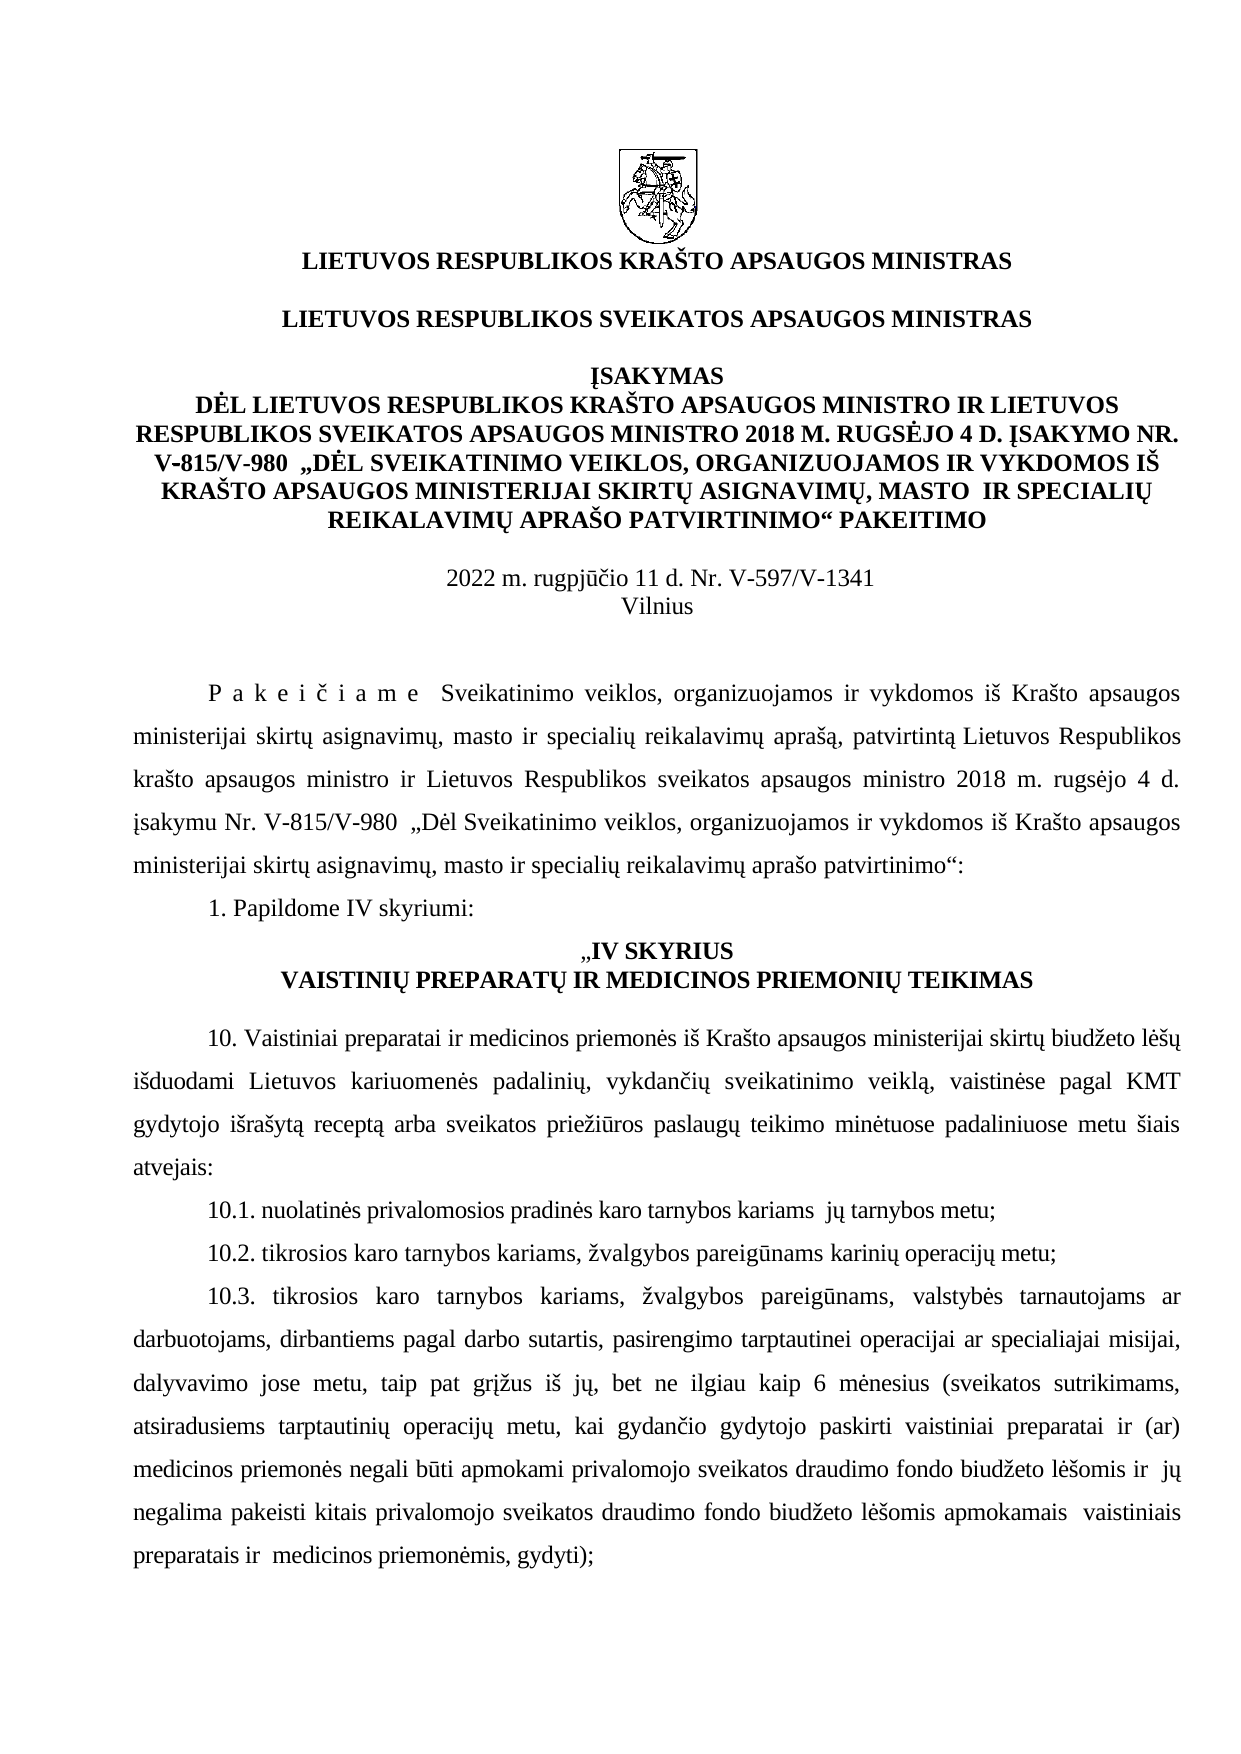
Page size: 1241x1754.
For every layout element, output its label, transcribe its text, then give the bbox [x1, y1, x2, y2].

text 10.1. nuolatinės privalomosios pradinės karo tarnybos kariams jų tarnybos metu; [133, 1195, 1181, 1224]
text 10. Vaistiniai preparatai ir medicinos priemonės iš Krašto apsaugos ministerijai skirtų biudžeto lėšų išduodami Lietuvos kariuomenės padalinių, vykdančių sveikatinimo veiklą, vaistinėse pagal KMT gydytojo išrašytą receptą arba sveikatos priežiūros paslaugų teikimo minėtuose padaliniuose metu šiais atvejais: [133, 1023, 1181, 1181]
text Vilnius [133, 591, 1181, 620]
text DĖL LIETUVOS RESPUBLIKOS KRAŠTO APSAUGOS MINISTRO IR LIETUVOS RESPUBLIKOS SVEIKATOS APSAUGOS MINISTRO 2018 M. RUGSĖJO 4 D. ĮSAKYMO NR. V-815/V-980 „DĖL SVEIKATINIMO VEIKLOS, ORGANIZUOJAMOS IR VYKDOMOS IŠ KRAŠTO APSAUGOS MINISTERIJAI SKIRTŲ ASIGNAVIMŲ, MASTO IR SPECIALIŲ REIKALAVIMŲ APRAŠO PATVIRTINIMO“ PAKEITIMO [133, 390, 1181, 534]
text VAISTINIŲ PREPARATŲ IR MEDICINOS PRIEMONIŲ TEIKIMAS [133, 965, 1181, 994]
text 1. Papildome IV skyriumi: [133, 893, 1181, 922]
text 2022 m. rugpjūčio 11 d. Nr. V-597/V-1341 [133, 563, 1181, 591]
text 10.2. tikrosios karo tarnybos kariams, žvalgybos pareigūnams karinių operacijų metu; [133, 1238, 1181, 1267]
text „IV SKYRIUS [133, 936, 1181, 965]
text P a k e i č i a m e Sveikatinimo veiklos, organizuojamos ir vykdomos iš Krašto apsaugos ministerijai skirtų asignavimų, masto ir specialių reikalavimų aprašą, patvirtintą Lietuvos Respublikos krašto apsaugos ministro ir Lietuvos Respublikos sveikatos apsaugos ministro 2018 m. rugsėjo 4 d. įsakymu Nr. V-815/V-980 „Dėl Sveikatinimo veiklos, organizuojamos ir vykdomos iš Krašto apsaugos ministerijai skirtų asignavimų, masto ir specialių reikalavimų aprašo patvirtinimo“: [133, 678, 1181, 879]
text LIETUVOS RESPUBLIKOS KRAŠTO APSAUGOS MINISTRAS [133, 246, 1181, 275]
text LIETUVOS RESPUBLIKOS SVEIKATOS APSAUGOS MINISTRAS [133, 304, 1181, 333]
text ĮSAKYMAS [133, 361, 1181, 390]
text 10.3. tikrosios karo tarnybos kariams, žvalgybos pareigūnams, valstybės tarnautojams ar darbuotojams, dirbantiems pagal darbo sutartis, pasirengimo tarptautinei operacijai ar specialiajai misijai, dalyvavimo jose metu, taip pat grįžus iš jų, bet ne ilgiau kaip 6 mėnesius (sveikatos sutrikimams, atsiradusiems tarptautinių operacijų metu, kai gydančio gydytojo paskirti vaistiniai preparatai ir (ar) medicinos priemonės negali būti apmokami privalomojo sveikatos draudimo fondo biudžeto lėšomis ir jų negalima pakeisti kitais privalomojo sveikatos draudimo fondo biudžeto lėšomis apmokamais vaistiniais preparatais ir medicinos priemonėmis, gydyti); [133, 1281, 1181, 1569]
